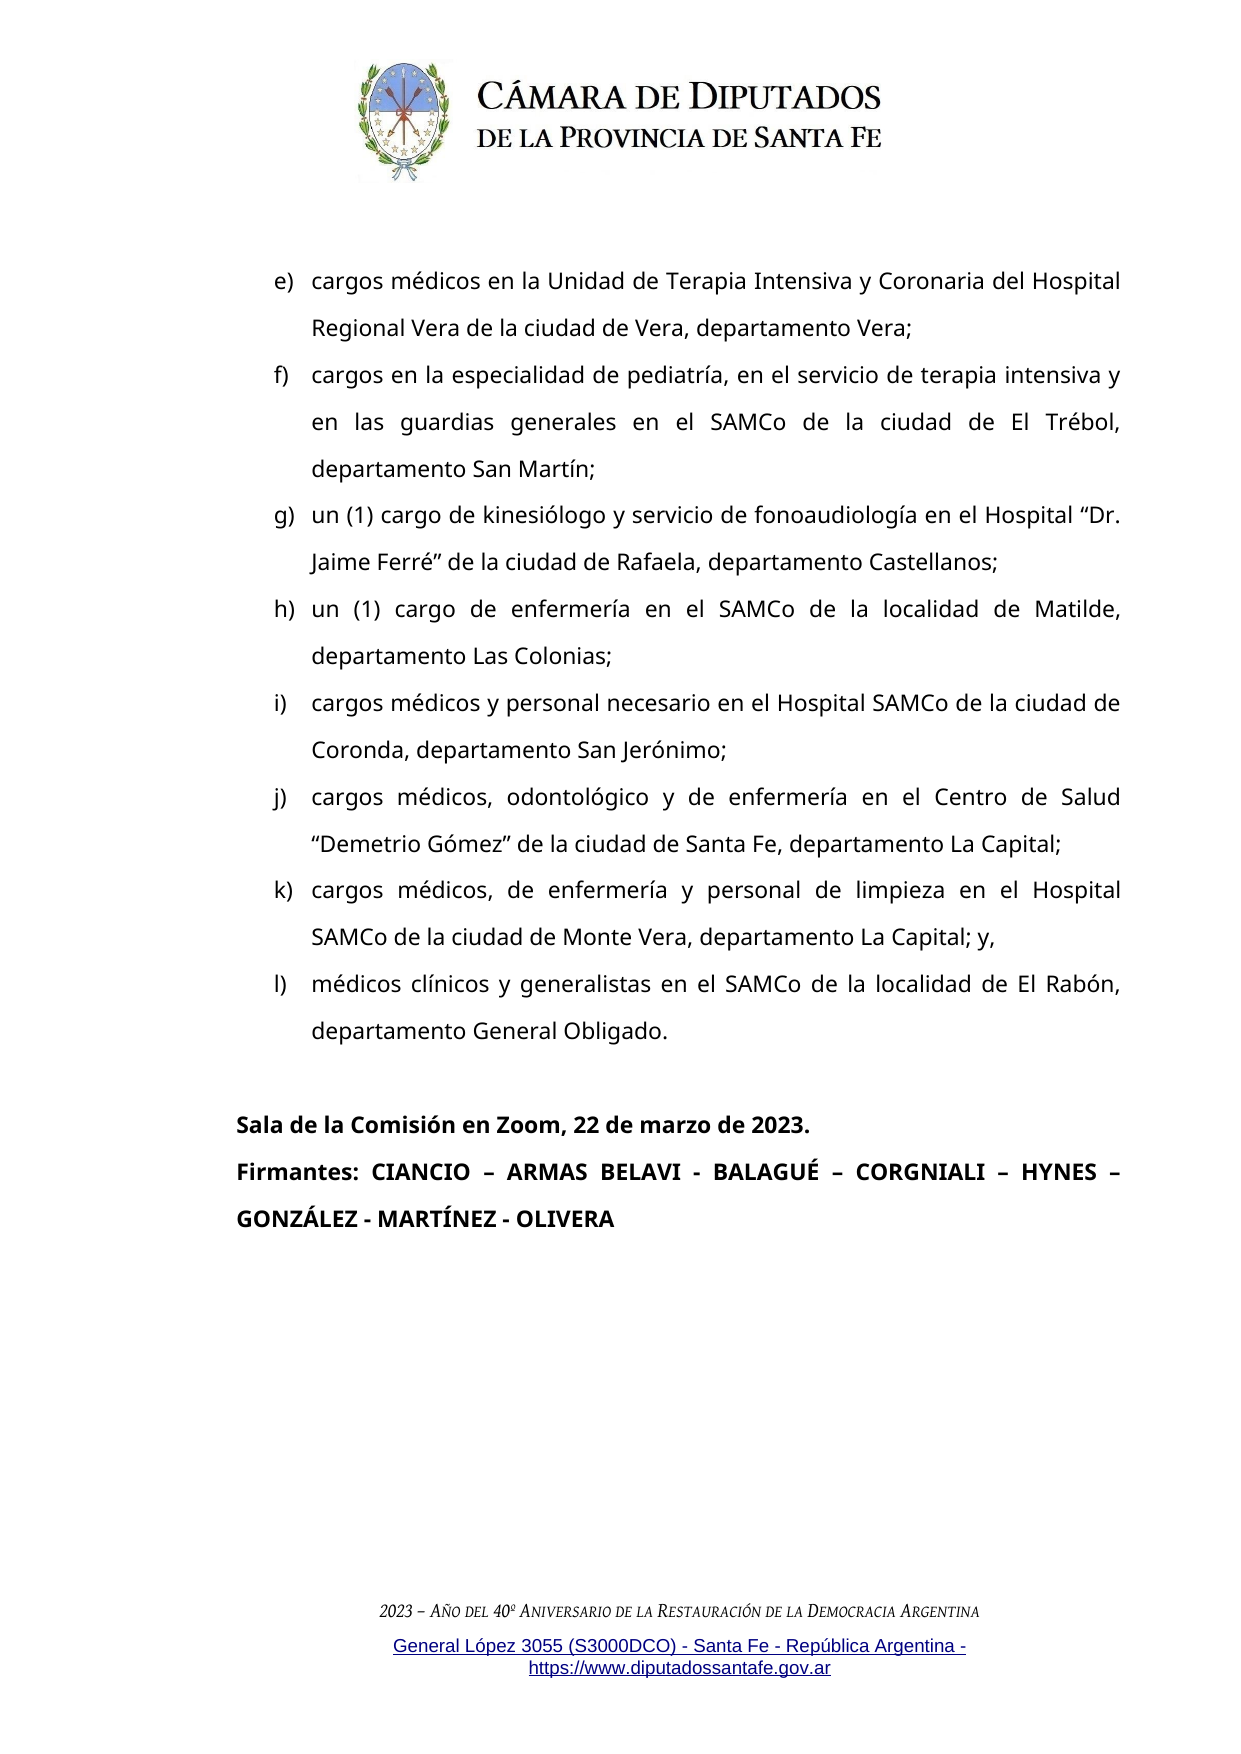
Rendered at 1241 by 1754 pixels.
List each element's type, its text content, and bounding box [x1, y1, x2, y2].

list cargos médicos en la Unidad de Terapia Intensiva y Coronaria del Hospital Regional Vera de la ciudad de Vera, departamento Vera; [274, 265, 1122, 343]
list cargos en la especialidad de pediatría, en el servicio de terapia intensiva y en las guardias generales en el SAMCo de la ciudad de El Trébol, departamento San Martín; [274, 359, 1122, 484]
list cargos médicos, de enfermería y personal de limpieza en el Hospital SAMCo de la ciudad de Monte Vera, departamento La Capital; y, [274, 874, 1122, 952]
list un (1) cargo de enfermería en el SAMCo de la localidad de Matilde, departamento Las Colonias; [274, 593, 1122, 671]
text Sala de la Comisión en Zoom, 22 de marzo de 2023. [236, 1109, 1122, 1140]
list médicos clínicos y generalistas en el SAMCo de la localidad de El Rabón, departamento General Obligado. [274, 968, 1122, 1046]
list un (1) cargo de kinesiólogo y servicio de fonoaudiología en el Hospital “Dr. Jaime Ferré” de la ciudad de Rafaela, departamento Castellanos; [274, 499, 1122, 577]
list cargos médicos, odontológico y de enfermería en el Centro de Salud “Demetrio Gómez” de la ciudad de Santa Fe, departamento La Capital; [274, 781, 1122, 859]
picture [354, 59, 886, 183]
text Firmantes: CIANCIO – ARMAS BELAVI - BALAGUÉ – CORGNIALI – HYNES – GONZÁLEZ - MARTÍNEZ - OLIVERA [236, 1156, 1122, 1234]
list cargos médicos y personal necesario en el Hospital SAMCo de la ciudad de Coronda, departamento San Jerónimo; [274, 687, 1122, 765]
